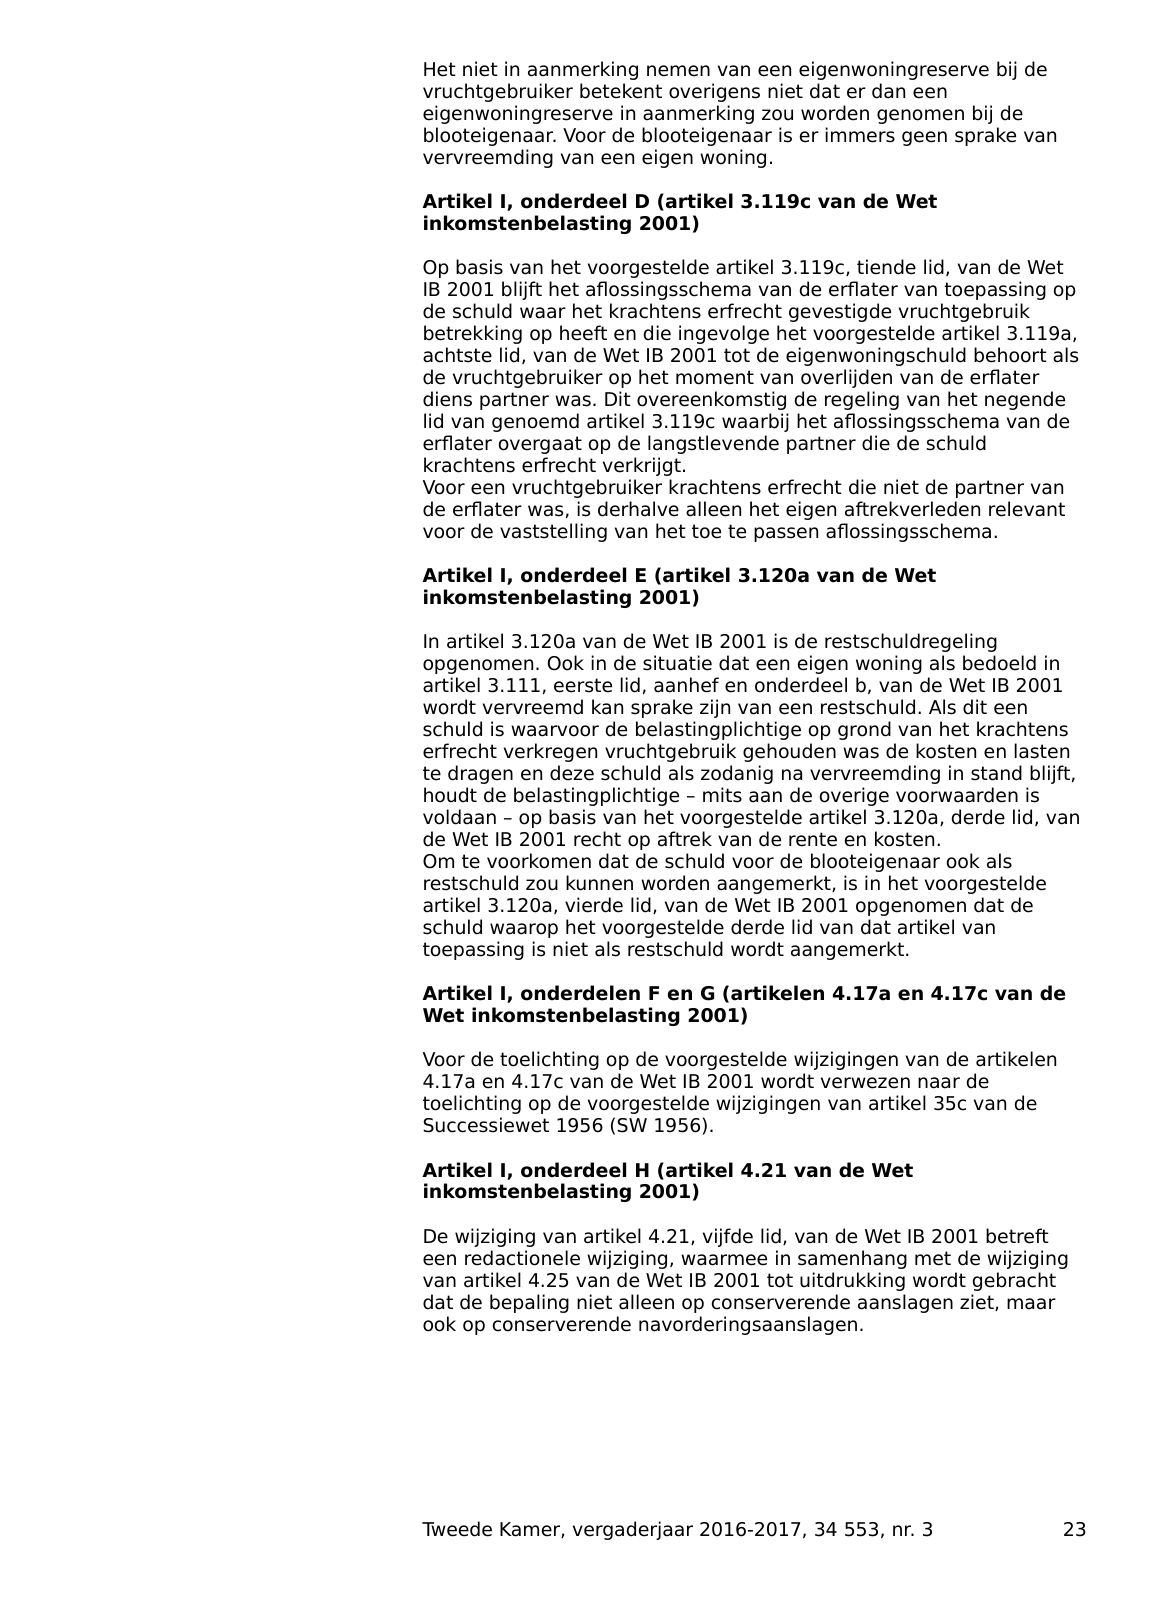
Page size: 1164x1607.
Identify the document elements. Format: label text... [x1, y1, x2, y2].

subtitle Artikel I, onderdeel E (artikel 3.120a van de Wet inkomstenbelasting 2001) [422, 565, 1087, 609]
text De wijziging van artikel 4.21, vijfde lid, van de Wet IB 2001 betreft een redactionele wijziging, waarmee in samenhang met de wijziging van artikel 4.25 van de Wet IB 2001 tot uitdrukking wordt gebracht dat de bepaling niet alleen op conserverende aanslagen ziet, maar ook op conserverende navorderingsaanslagen. [422, 1226, 1087, 1336]
text Het niet in aanmerking nemen van een eigenwoningreserve bij de vruchtgebruiker betekent overigens niet dat er dan een eigenwoningreserve in aanmerking zou worden genomen bij de blooteigenaar. Voor de blooteigenaar is er immers geen sprake van vervreemding van een eigen woning. [422, 59, 1087, 169]
subtitle Artikel I, onderdeel H (artikel 4.21 van de Wet inkomstenbelasting 2001) [422, 1159, 1087, 1203]
text Om te voorkomen dat de schuld voor de blooteigenaar ook als restschuld zou kunnen worden aangemerkt, is in het voorgestelde artikel 3.120a, vierde lid, van de Wet IB 2001 opgenomen dat de schuld waarop het voorgestelde derde lid van dat artikel van toepassing is niet als restschuld wordt aangemerkt. [422, 851, 1087, 961]
text Voor een vruchtgebruiker krachtens erfrecht die niet de partner van de erflater was, is derhalve alleen het eigen aftrekverleden relevant voor de vaststelling van het toe te passen aflossingsschema. [422, 477, 1087, 543]
text Op basis van het voorgestelde artikel 3.119c, tiende lid, van de Wet IB 2001 blijft het aflossingsschema van de erflater van toepassing op de schuld waar het krachtens erfrecht gevestigde vruchtgebruik betrekking op heeft en die ingevolge het voorgestelde artikel 3.119a, achtste lid, van de Wet IB 2001 tot de eigenwoningschuld behoort als de vruchtgebruiker op het moment van overlijden van de erflater diens partner was. Dit overeenkomstig de regeling van het negende lid van genoemd artikel 3.119c waarbij het aflossingsschema van de erflater overgaat op de langstlevende partner die de schuld krachtens erfrecht verkrijgt. [422, 257, 1087, 477]
subtitle Artikel I, onderdeel D (artikel 3.119c van de Wet inkomstenbelasting 2001) [422, 191, 1087, 235]
text In artikel 3.120a van de Wet IB 2001 is de restschuldregeling opgenomen. Ook in de situatie dat een eigen woning als bedoeld in artikel 3.111, eerste lid, aanhef en onderdeel b, van de Wet IB 2001 wordt vervreemd kan sprake zijn van een restschuld. Als dit een schuld is waarvoor de belastingplichtige op grond van het krachtens erfrecht verkregen vruchtgebruik gehouden was de kosten en lasten te dragen en deze schuld als zodanig na vervreemding in stand blijft, houdt de belastingplichtige – mits aan de overige voorwaarden is voldaan – op basis van het voorgestelde artikel 3.120a, derde lid, van de Wet IB 2001 recht op aftrek van de rente en kosten. [422, 631, 1087, 851]
subtitle Artikel I, onderdelen F en G (artikelen 4.17a en 4.17c van de Wet inkomstenbelasting 2001) [422, 983, 1087, 1027]
text Voor de toelichting op de voorgestelde wijzigingen van de artikelen 4.17a en 4.17c van de Wet IB 2001 wordt verwezen naar de toelichting op de voorgestelde wijzigingen van artikel 35c van de Successiewet 1956 (SW 1956). [422, 1049, 1087, 1137]
